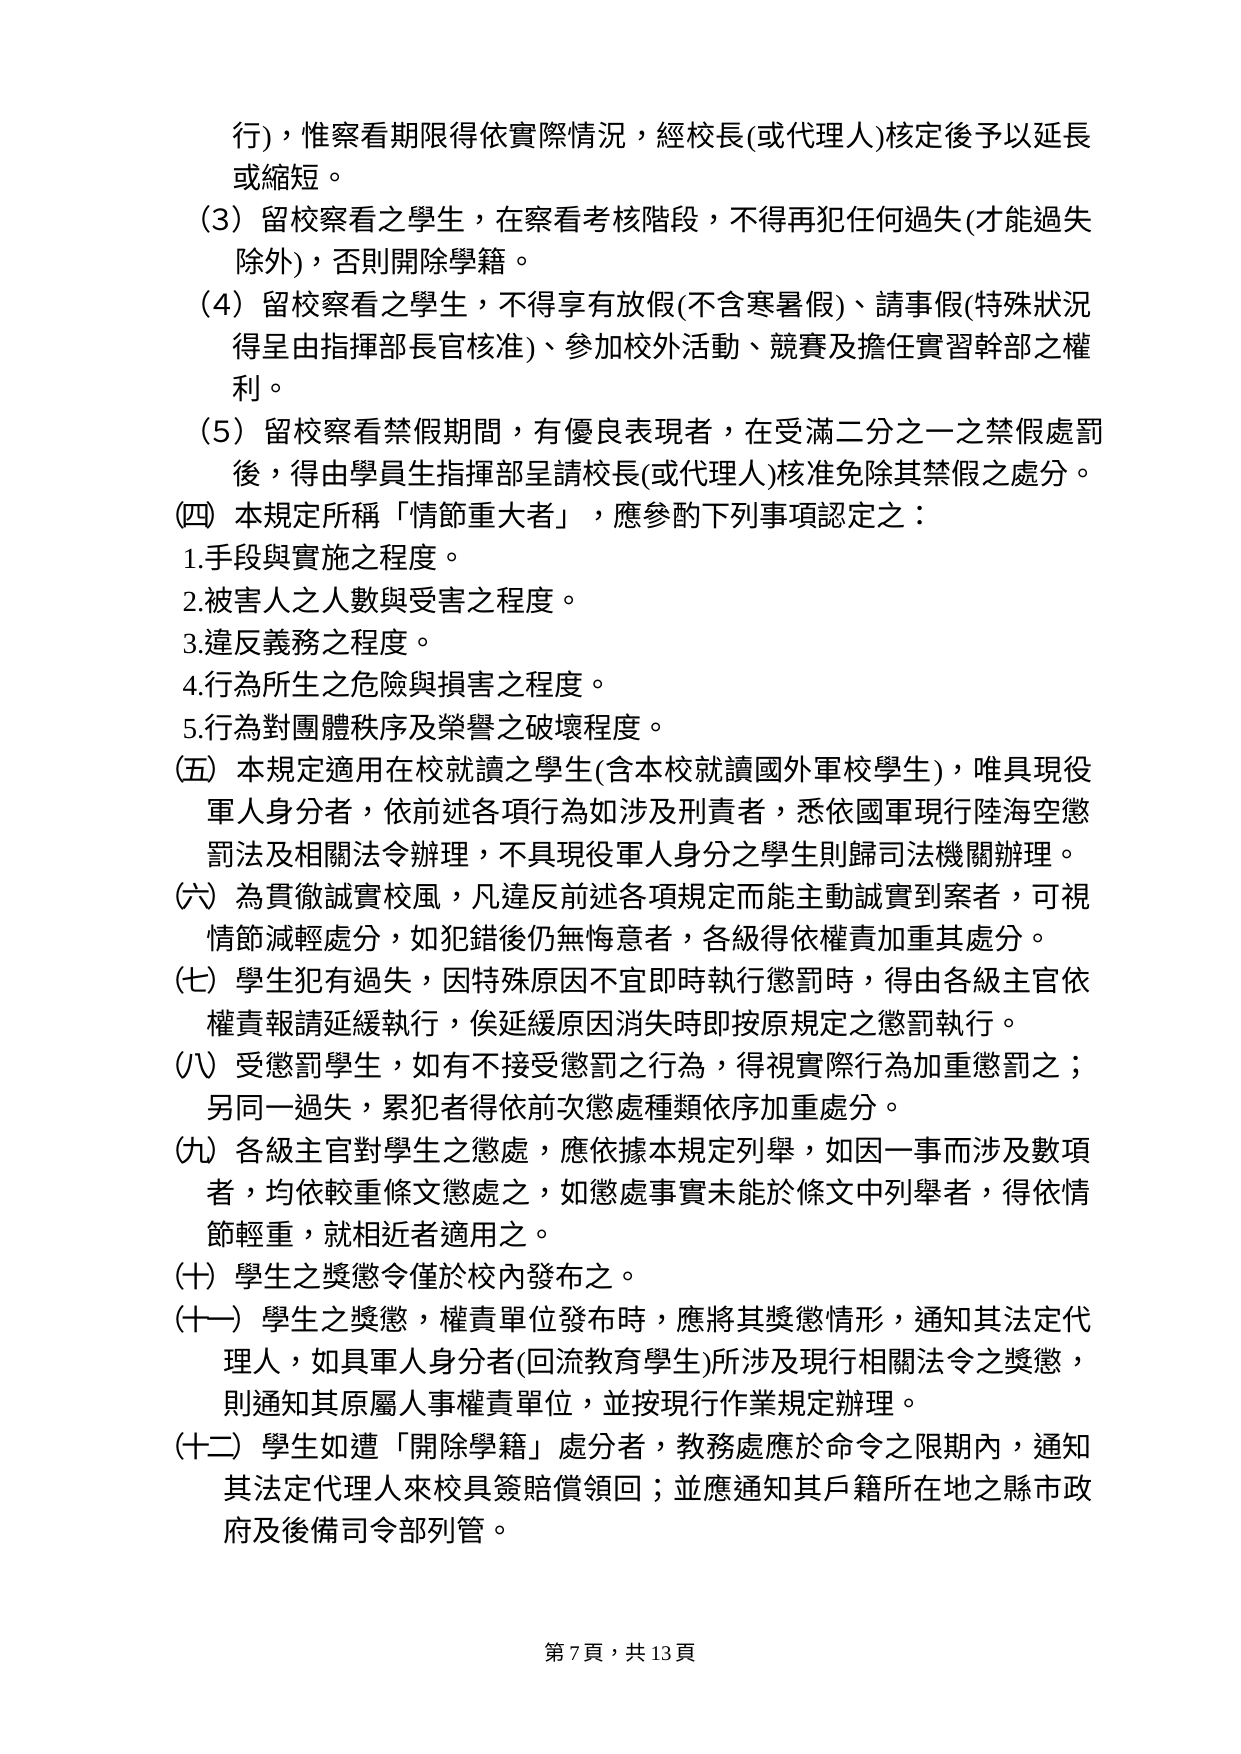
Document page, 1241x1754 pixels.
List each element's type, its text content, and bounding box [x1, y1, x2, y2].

text 2.被害人之人數與受害之程度。 [182, 577, 1092, 620]
text 1.手段與實施之程度。 [182, 535, 1092, 577]
text （四）本規定所稱「情節重大者」，應參酌下列事項認定之： [156, 493, 1092, 535]
text （七）學生犯有過失，因特殊原因不宜即時執行懲罰時，得由各級主官依權責報請延緩執行，俟延緩原因消失時即按原規定之懲罰執行。 [156, 958, 1092, 1043]
text （八）受懲罰學生，如有不接受懲罰之行為，得視實際行為加重懲罰之；另同一過失，累犯者得依前次懲處種類依序加重處分。 [156, 1043, 1092, 1127]
text （４）留校察看之學生，不得享有放假(不含寒暑假)、請事假(特殊狀況得呈由指揮部長官核准)、參加校外活動、競賽及擔任實習幹部之權利。 [182, 281, 1092, 408]
text （六）為貫徹誠實校風，凡違反前述各項規定而能主動誠實到案者，可視情節減輕處分，如犯錯後仍無悔意者，各級得依權責加重其處分。 [156, 873, 1092, 958]
text 4.行為所生之危險與損害之程度。 [182, 662, 1092, 704]
text （３）留校察看之學生，在察看考核階段，不得再犯任何過失(才能過失除外)，否則開除學籍。 [182, 197, 1092, 281]
text 3.違反義務之程度。 [182, 620, 1092, 662]
text 5.行為對團體秩序及榮譽之破壞程度。 [182, 704, 1092, 747]
text （九）各級主官對學生之懲處，應依據本規定列舉，如因一事而涉及數項者，均依較重條文懲處之，如懲處事實未能於條文中列舉者，得依情節輕重，就相近者適用之。 [156, 1127, 1092, 1254]
text （五）本規定適用在校就讀之學生(含本校就讀國外軍校學生)，唯具現役軍人身分者，依前述各項行為如涉及刑責者，悉依國軍現行陸海空懲罰法及相關法令辦理，不具現役軍人身分之學生則歸司法機關辦理。 [156, 747, 1092, 873]
text （十）學生之獎懲令僅於校內發布之。 [156, 1254, 1092, 1296]
text （十一）學生之獎懲，權責單位發布時，應將其獎懲情形，通知其法定代理人，如具軍人身分者(回流教育學生)所涉及現行相關法令之獎懲，則通知其原屬人事權責單位，並按現行作業規定辦理。 [156, 1296, 1092, 1423]
text 行)，惟察看期限得依實際情況，經校長(或代理人)核定後予以延長或縮短。 [182, 112, 1092, 197]
text （５）留校察看禁假期間，有優良表現者，在受滿二分之一之禁假處罰後，得由學員生指揮部呈請校長(或代理人)核准免除其禁假之處分。 [182, 408, 1105, 493]
text （十二）學生如遭「開除學籍」處分者，教務處應於命令之限期內，通知其法定代理人來校具簽賠償領回；並應通知其戶籍所在地之縣市政府及後備司令部列管。 [156, 1423, 1092, 1550]
